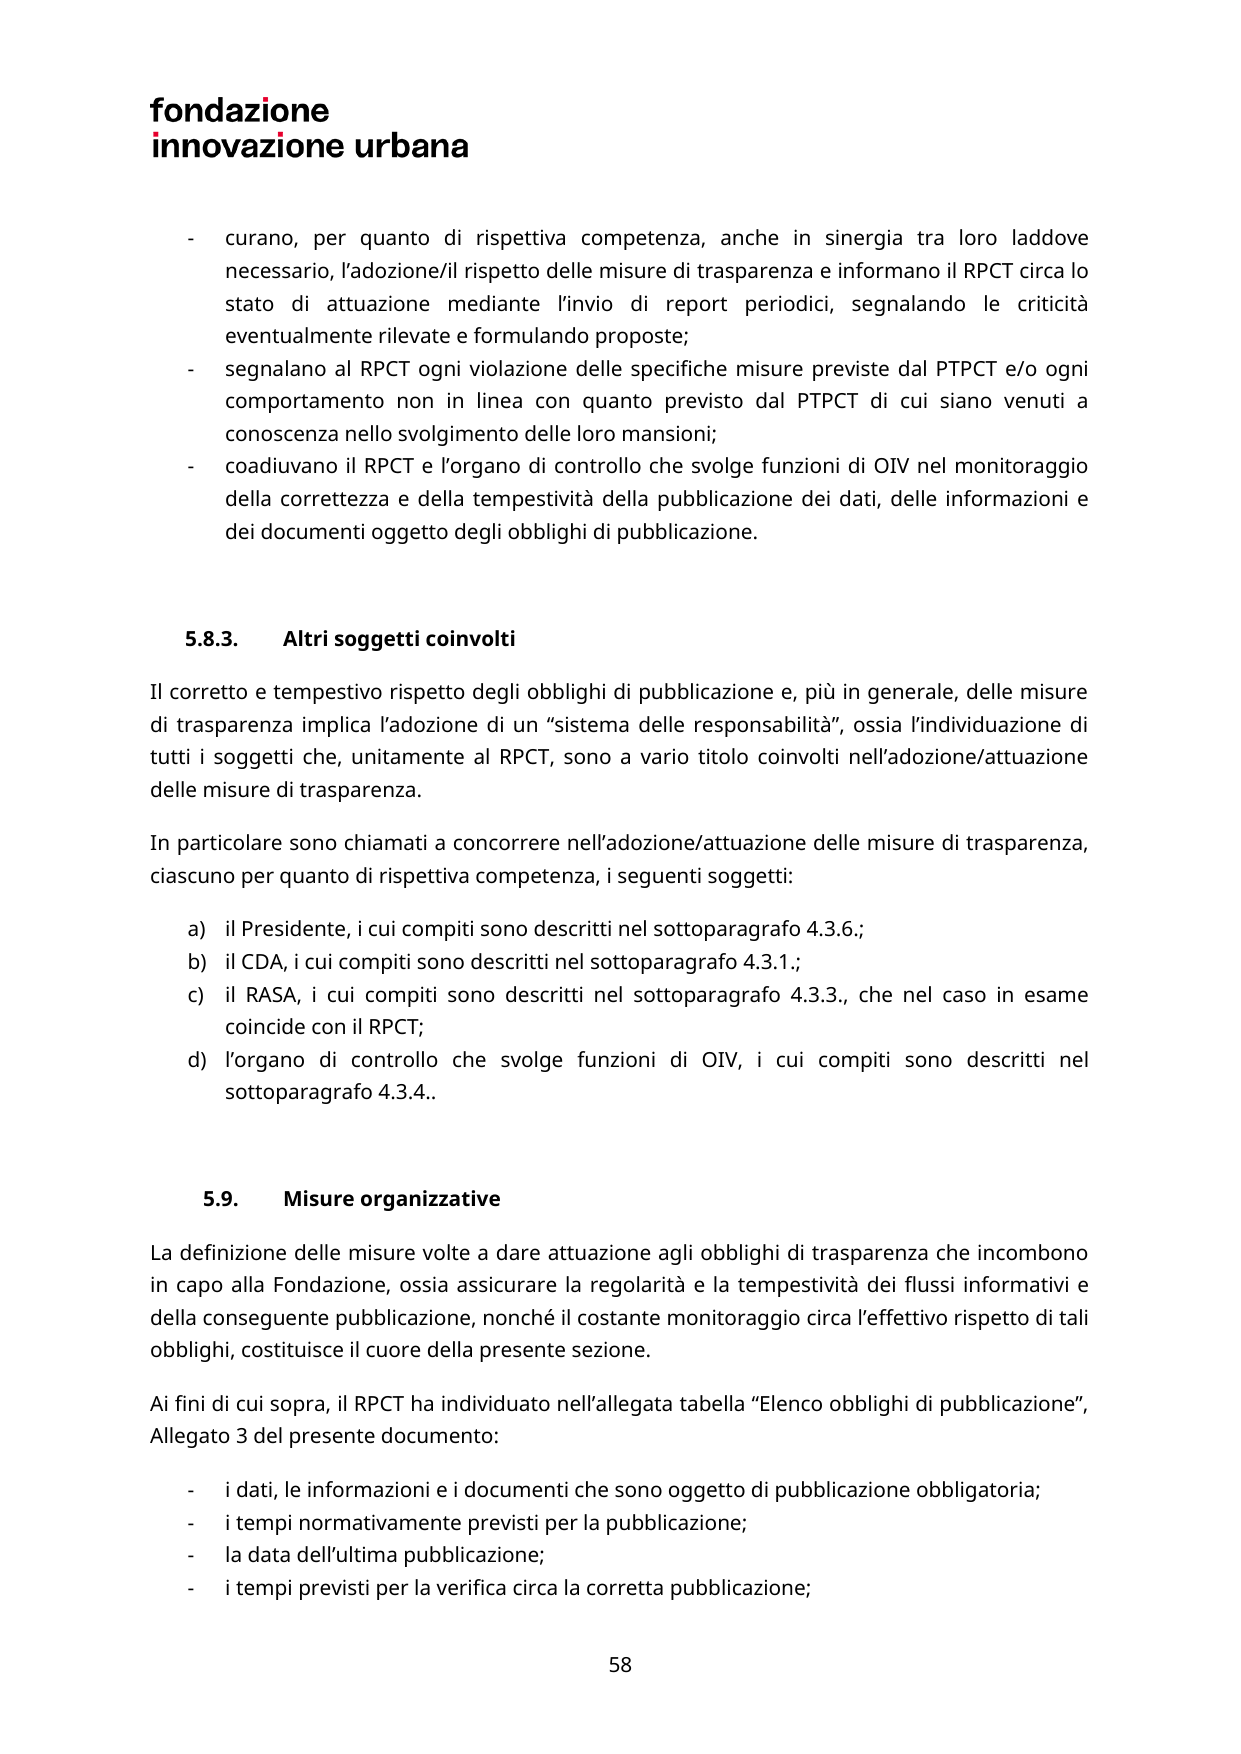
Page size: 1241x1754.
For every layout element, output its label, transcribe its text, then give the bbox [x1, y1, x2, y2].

text Il corretto e tempestivo rispetto degli obblighi di pubblicazione e, più in generale, delle misure di trasparenza implica l’adozione di un “sistema delle responsabilità”, ossia l’individuazione di tutti i soggetti che, unitamente al RPCT, sono a vario titolo coinvolti nell’adozione/attuazione delle misure di trasparenza. [150, 677, 1090, 803]
list i tempi previsti per la verifica circa la corretta pubblicazione; [187, 1573, 1090, 1601]
list la data dell’ultima pubblicazione; [187, 1540, 1090, 1569]
text La definizione delle misure volte a dare attuazione agli obblighi di trasparenza che incombono in capo alla Fondazione, ossia assicurare la regolarità e la tempestività dei flussi informativi e della conseguente pubblicazione, nonché il costante monitoraggio circa l’effettivo rispetto di tali obblighi, costituisce il cuore della presente sezione. [150, 1238, 1090, 1364]
list l’organo di controllo che svolge funzioni di OIV, i cui compiti sono descritti nel sottoparagrafo 4.3.4.. [187, 1045, 1090, 1106]
picture [150, 75, 1083, 175]
text In particolare sono chiamati a concorrere nell’adozione/attuazione delle misure di trasparenza, ciascuno per quanto di rispettiva competenza, i seguenti soggetti: [150, 828, 1090, 889]
list i tempi normativamente previsti per la pubblicazione; [187, 1508, 1090, 1536]
list il RASA, i cui compiti sono descritti nel sottoparagrafo 4.3.3., che nel caso in esame coincide con il RPCT; [187, 980, 1090, 1041]
list Altri soggetti coinvolti [238, 624, 1090, 652]
text Ai fini di cui sopra, il RPCT ha individuato nell’allegata tabella “Elenco obblighi di pubblicazione”, Allegato 3 del presente documento: [150, 1389, 1090, 1450]
list i dati, le informazioni e i documenti che sono oggetto di pubblicazione obbligatoria; [187, 1475, 1090, 1503]
list coadiuvano il RPCT e l’organo di controllo che svolge funzioni di OIV nel monitoraggio della correttezza e della tempestività della pubblicazione dei dati, delle informazioni e dei documenti oggetto degli obblighi di pubblicazione. [187, 452, 1090, 545]
list il Presidente, i cui compiti sono descritti nel sottoparagrafo 4.3.6.; [187, 914, 1090, 943]
list Misure organizzative [238, 1184, 1090, 1213]
list il CDA, i cui compiti sono descritti nel sottoparagrafo 4.3.1.; [187, 947, 1090, 976]
list curano, per quanto di rispettiva competenza, anche in sinergia tra loro laddove necessario, l’adozione/il rispetto delle misure di trasparenza e informano il RPCT circa lo stato di attuazione mediante l’invio di report periodici, segnalando le criticità eventualmente rilevate e formulando proposte; [187, 223, 1090, 350]
list segnalano al RPCT ogni violazione delle specifiche misure previste dal PTPCT e/o ogni comportamento non in linea con quanto previsto dal PTPCT di cui siano venuti a conoscenza nello svolgimento delle loro mansioni; [187, 354, 1090, 447]
